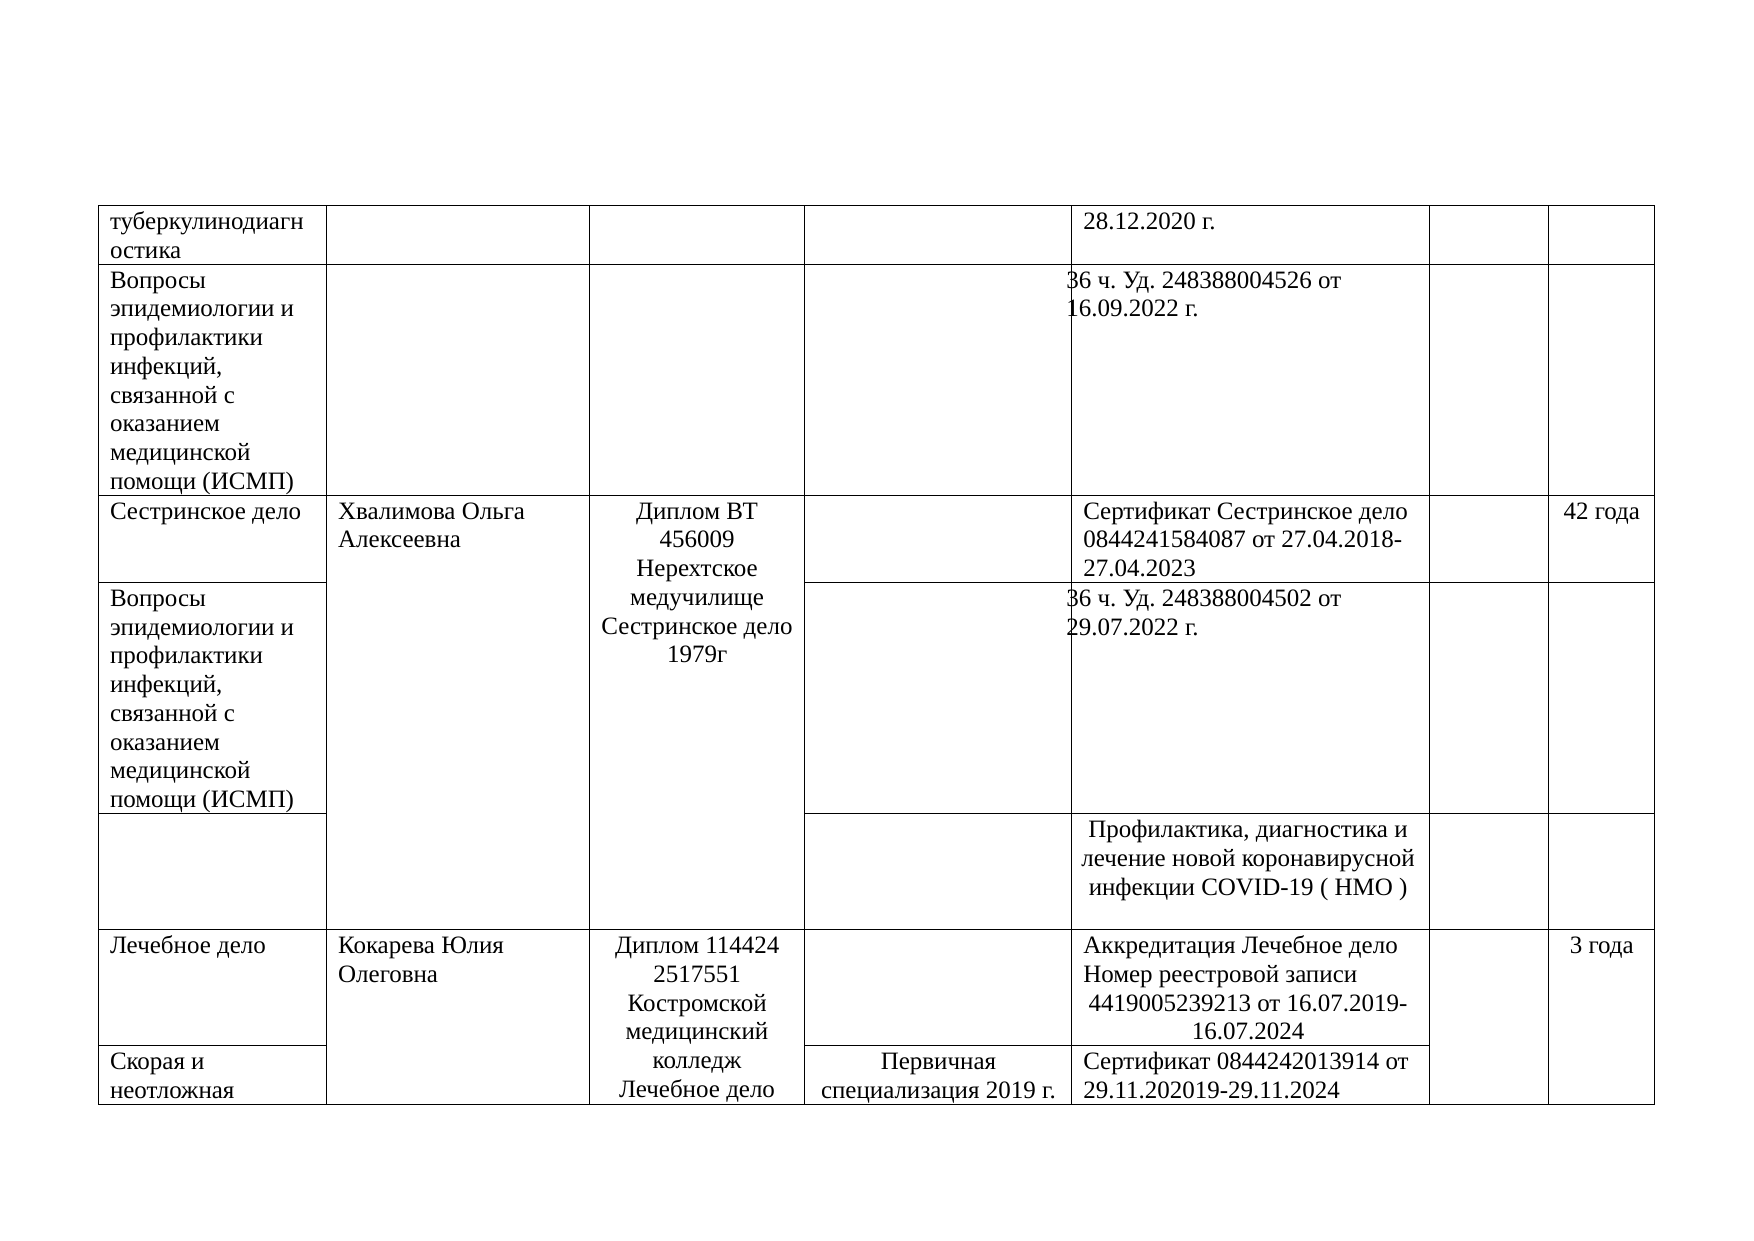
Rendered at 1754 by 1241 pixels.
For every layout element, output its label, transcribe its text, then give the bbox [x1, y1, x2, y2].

table_cell [805, 814, 1071, 929]
table_cell Аккредитация Лечебное дело Номер реестровой записи 4419005239213 от 16.07.2019-16.07.2024 [1072, 930, 1429, 1045]
table_cell Диплом ВТ 456009 Нерехтское медучилище Сестринское дело 1979г [590, 496, 804, 929]
table_cell [1549, 206, 1654, 264]
table_cell [1430, 265, 1548, 495]
table_cell [805, 206, 1071, 264]
table_cell Вопросы эпидемиологии и профилактики инфекций, связанной с оказанием медицинской помощи (ИСМП) [99, 583, 326, 813]
table_cell 28.12.2020 г. [1072, 206, 1429, 264]
table_cell 36 ч. Уд. 248388004526 от 16.09.2022 г. [1072, 265, 1429, 495]
table_cell [1549, 583, 1654, 813]
table_cell [805, 265, 1071, 495]
table_cell [805, 583, 1071, 813]
table_cell 42 года [1549, 496, 1654, 582]
table_cell [590, 265, 804, 495]
table_cell Кокарева Юлия Олеговна [327, 930, 589, 1104]
table_cell Вопросы эпидемиологии и профилактики инфекций, связанной с оказанием медицинской помощи (ИСМП) [99, 265, 326, 495]
table_cell [327, 206, 589, 264]
table_cell [1430, 814, 1548, 929]
table_cell Сестринское дело [99, 496, 326, 582]
table_cell Диплом 114424 2517551 Костромской медицинский колледж Лечебное дело [590, 930, 804, 1104]
table_cell [1430, 206, 1548, 264]
table_cell Скорая и неотложная [99, 1046, 326, 1104]
table_cell [1549, 814, 1654, 929]
table_cell [327, 265, 589, 495]
table_cell Хвалимова Ольга Алексеевна [327, 496, 589, 929]
table_cell 36 ч. Уд. 248388004502 от 29.07.2022 г. [1072, 583, 1429, 813]
table_cell Лечебное дело [99, 930, 326, 1045]
table_cell [590, 206, 804, 264]
table_cell Сертификат 0844242013914 от 29.11.202019-29.11.2024 [1072, 1046, 1429, 1104]
table_cell Первичная специализация 2019 г. [805, 1046, 1071, 1104]
table_cell [99, 814, 326, 929]
table_cell [1430, 930, 1548, 1104]
table_cell Профилактика, диагностика и лечение новой коронавирусной инфекции COVID-19 ( НМО ) [1072, 814, 1429, 929]
table_cell туберкулинодиагностика [99, 206, 326, 264]
table_cell Сертификат Сестринское дело 0844241584087 от 27.04.2018-27.04.2023 [1072, 496, 1429, 582]
table_cell [805, 496, 1071, 582]
table_cell [1430, 583, 1548, 813]
table_cell [1549, 265, 1654, 495]
table_cell 3 года [1549, 930, 1654, 1104]
table_cell [1430, 496, 1548, 582]
table_cell [805, 930, 1071, 1045]
